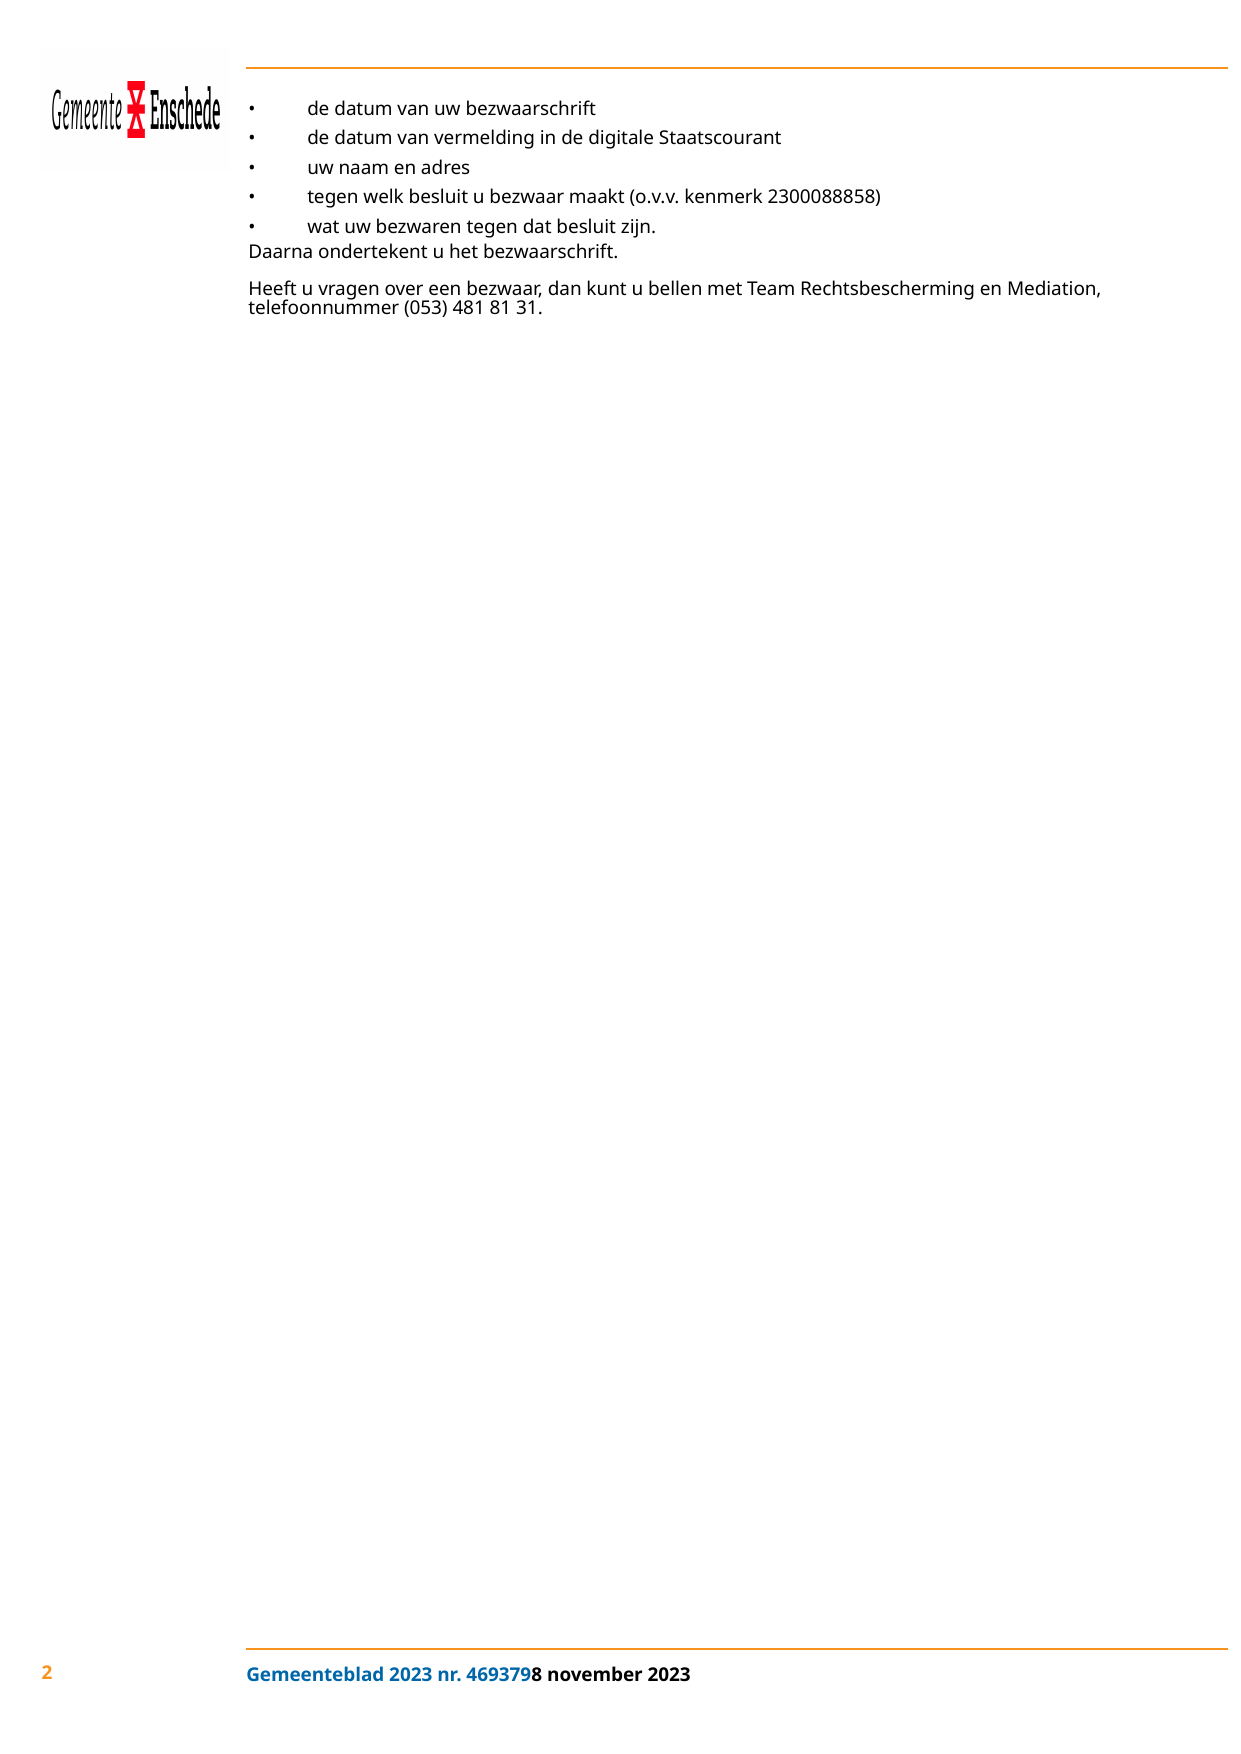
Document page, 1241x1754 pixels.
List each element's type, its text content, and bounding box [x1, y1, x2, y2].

text Heeft u vragen over een bezwaar, dan kunt u bellen met Team Rechtsbescherming en Mediation, telefoonnummer (053) 481 81 31. [248, 280, 1152, 318]
picture [41, 47, 231, 172]
list tegen welk besluit u bezwaar maakt (o.v.v. kenmerk 2300088858) [248, 183, 1152, 209]
text Daarna ondertekent u het bezwaarschrift. [248, 243, 1152, 262]
list wat uw bezwaren tegen dat besluit zijn. [248, 213, 1152, 239]
list uw naam en adres [248, 154, 1152, 180]
list de datum van uw bezwaarschrift [248, 95, 1152, 121]
list de datum van vermelding in de digitale Staatscourant [248, 124, 1152, 150]
